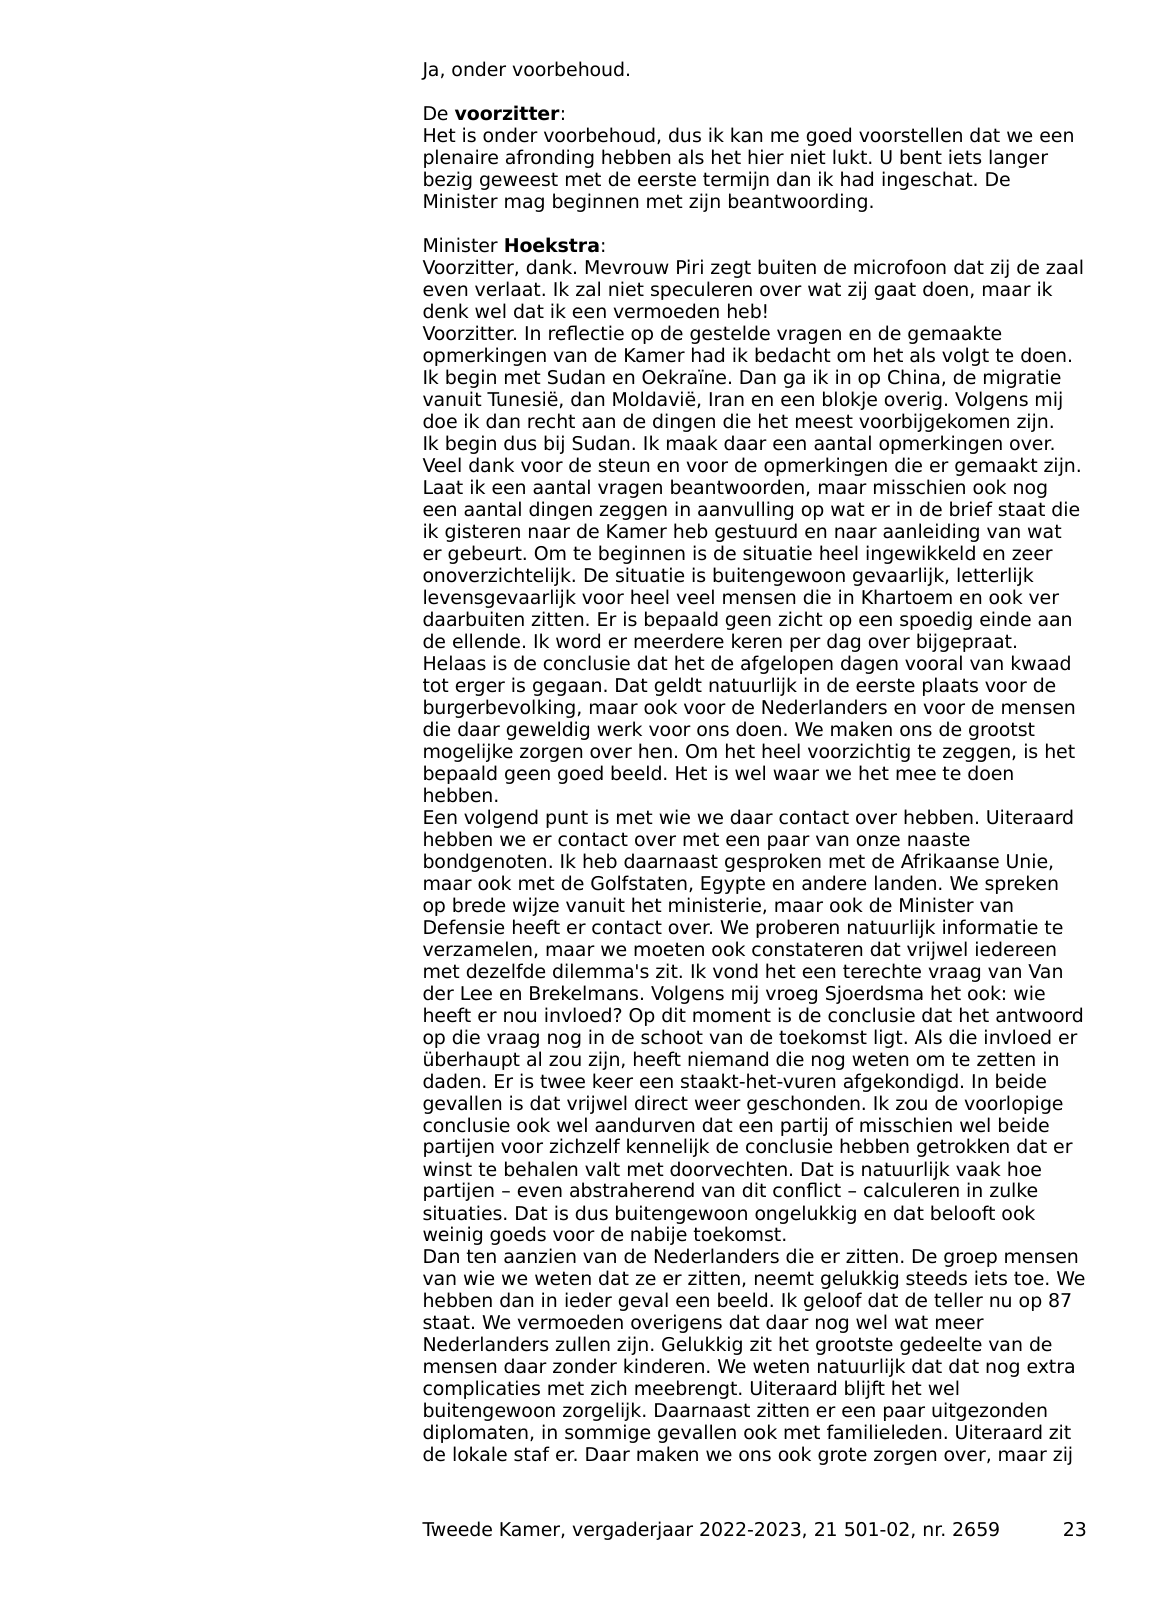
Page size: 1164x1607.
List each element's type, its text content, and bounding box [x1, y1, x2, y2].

text Het is onder voorbehoud, dus ik kan me goed voorstellen dat we een plenaire afronding hebben als het hier niet lukt. U bent iets langer bezig geweest met de eerste termijn dan ik had ingeschat. De Minister mag beginnen met zijn beantwoording. [422, 125, 1087, 213]
text De voorzitter: [422, 103, 1087, 125]
text Dan ten aanzien van de Nederlanders die er zitten. De groep mensen van wie we weten dat ze er zitten, neemt gelukkig steeds iets toe. We hebben dan in ieder geval een beeld. Ik geloof dat de teller nu op 87 staat. We vermoeden overigens dat daar nog wel wat meer Nederlanders zullen zijn. Gelukkig zit het grootste gedeelte van de mensen daar zonder kinderen. We weten natuurlijk dat dat nog extra complicaties met zich meebrengt. Uiteraard blijft het wel buitengewoon zorgelijk. Daarnaast zitten er een paar uitgezonden diplomaten, in sommige gevallen ook met familieleden. Uiteraard zit de lokale staf er. Daar maken we ons ook grote zorgen over, maar zij [422, 1246, 1087, 1466]
text Minister Hoekstra: [422, 235, 1087, 257]
text Voorzitter. In reflectie op de gestelde vragen en de gemaakte opmerkingen van de Kamer had ik bedacht om het als volgt te doen. Ik begin met Sudan en Oekraïne. Dan ga ik in op China, de migratie vanuit Tunesië, dan Moldavië, Iran en een blokje overig. Volgens mij doe ik dan recht aan de dingen die het meest voorbijgekomen zijn. [422, 323, 1087, 433]
text Ik begin dus bij Sudan. Ik maak daar een aantal opmerkingen over. Veel dank voor de steun en voor de opmerkingen die er gemaakt zijn. Laat ik een aantal vragen beantwoorden, maar misschien ook nog een aantal dingen zeggen in aanvulling op wat er in de brief staat die ik gisteren naar de Kamer heb gestuurd en naar aanleiding van wat er gebeurt. Om te beginnen is de situatie heel ingewikkeld en zeer onoverzichtelijk. De situatie is buitengewoon gevaarlijk, letterlijk levensgevaarlijk voor heel veel mensen die in Khartoem en ook ver daarbuiten zitten. Er is bepaald geen zicht op een spoedig einde aan de ellende. Ik word er meerdere keren per dag over bijgepraat. Helaas is de conclusie dat het de afgelopen dagen vooral van kwaad tot erger is gegaan. Dat geldt natuurlijk in de eerste plaats voor de burgerbevolking, maar ook voor de Nederlanders en voor de mensen die daar geweldig werk voor ons doen. We maken ons de grootst mogelijke zorgen over hen. Om het heel voorzichtig te zeggen, is het bepaald geen goed beeld. Het is wel waar we het mee te doen hebben. [422, 433, 1087, 807]
text Ja, onder voorbehoud. [422, 59, 1087, 81]
text Een volgend punt is met wie we daar contact over hebben. Uiteraard hebben we er contact over met een paar van onze naaste bondgenoten. Ik heb daarnaast gesproken met de Afrikaanse Unie, maar ook met de Golfstaten, Egypte en andere landen. We spreken op brede wijze vanuit het ministerie, maar ook de Minister van Defensie heeft er contact over. We proberen natuurlijk informatie te verzamelen, maar we moeten ook constateren dat vrijwel iedereen met dezelfde dilemma's zit. Ik vond het een terechte vraag van Van der Lee en Brekelmans. Volgens mij vroeg Sjoerdsma het ook: wie heeft er nou invloed? Op dit moment is de conclusie dat het antwoord op die vraag nog in de schoot van de toekomst ligt. Als die invloed er überhaupt al zou zijn, heeft niemand die nog weten om te zetten in daden. Er is twee keer een staakt-het-vuren afgekondigd. In beide gevallen is dat vrijwel direct weer geschonden. Ik zou de voorlopige conclusie ook wel aandurven dat een partij of misschien wel beide partijen voor zichzelf kennelijk de conclusie hebben getrokken dat er winst te behalen valt met doorvechten. Dat is natuurlijk vaak hoe partijen – even abstraherend van dit conflict – calculeren in zulke situaties. Dat is dus buitengewoon ongelukkig en dat belooft ook weinig goeds voor de nabije toekomst. [422, 807, 1087, 1246]
text Voorzitter, dank. Mevrouw Piri zegt buiten de microfoon dat zij de zaal even verlaat. Ik zal niet speculeren over wat zij gaat doen, maar ik denk wel dat ik een vermoeden heb! [422, 257, 1087, 323]
